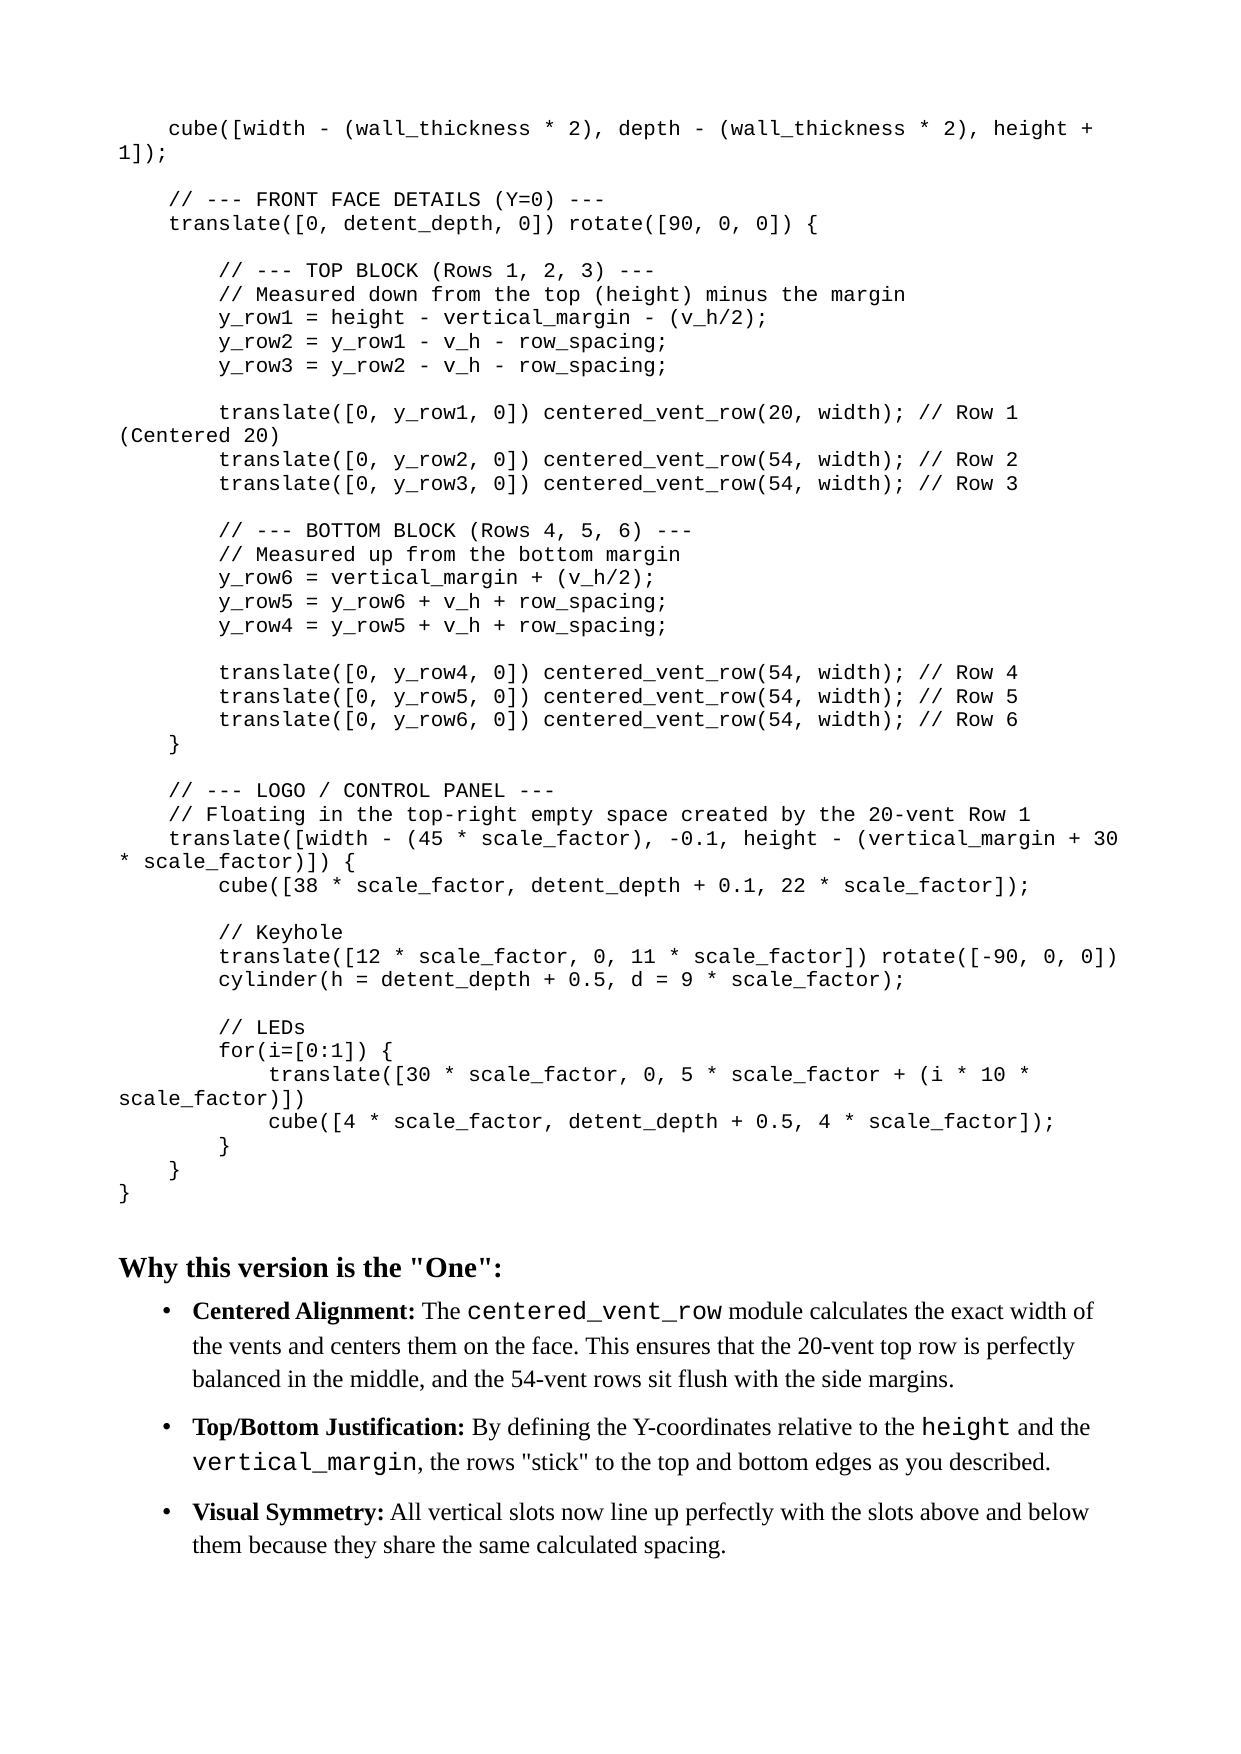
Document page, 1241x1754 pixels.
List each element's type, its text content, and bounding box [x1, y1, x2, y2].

text // --- FRONT FACE DETAILS (Y=0) --- [118, 189, 1122, 213]
text translate([0, detent_depth, 0]) rotate([90, 0, 0]) { [118, 213, 1122, 236]
text // --- TOP BLOCK (Rows 1, 2, 3) --- [118, 260, 1122, 284]
text translate([0, y_row6, 0]) centered_vent_row(54, width); // Row 6 [118, 709, 1122, 733]
text translate([0, y_row1, 0]) centered_vent_row(20, width); // Row 1 (Centered 20) [118, 402, 1122, 449]
text translate([0, y_row5, 0]) centered_vent_row(54, width); // Row 5 [118, 686, 1122, 709]
text // LEDs [118, 1017, 1122, 1040]
text translate([0, y_row2, 0]) centered_vent_row(54, width); // Row 2 [118, 449, 1122, 473]
text // Measured down from the top (height) minus the margin [118, 284, 1122, 307]
text } [118, 1135, 1122, 1158]
text translate([12 * scale_factor, 0, 11 * scale_factor]) rotate([-90, 0, 0]) [118, 946, 1122, 969]
text // Keyhole [118, 922, 1122, 946]
text } [118, 733, 1122, 757]
text // --- BOTTOM BLOCK (Rows 4, 5, 6) --- [118, 520, 1122, 544]
text y_row3 = y_row2 - v_h - row_spacing; [118, 354, 1122, 378]
text cube([38 * scale_factor, detent_depth + 0.1, 22 * scale_factor]); [118, 875, 1122, 898]
text cube([width - (wall_thickness * 2), depth - (wall_thickness * 2), height + 1]); [118, 118, 1122, 165]
text y_row4 = y_row5 + v_h + row_spacing; [118, 615, 1122, 638]
text cylinder(h = detent_depth + 0.5, d = 9 * scale_factor); [118, 969, 1122, 993]
text y_row2 = y_row1 - v_h - row_spacing; [118, 331, 1122, 354]
text // --- LOGO / CONTROL PANEL --- [118, 780, 1122, 804]
text } [118, 1158, 1122, 1182]
text cube([4 * scale_factor, detent_depth + 0.5, 4 * scale_factor]); [118, 1111, 1122, 1135]
text translate([30 * scale_factor, 0, 5 * scale_factor + (i * 10 * scale_factor)]) [118, 1064, 1122, 1111]
text // Measured up from the bottom margin [118, 544, 1122, 567]
text y_row6 = vertical_margin + (v_h/2); [118, 567, 1122, 591]
text } [118, 1182, 1122, 1206]
list Top/Bottom Justification: By defining the Y-coordinates relative to the height and the vertical_margin, the rows "stick" to the top and bottom edges as you described. [162, 1412, 1122, 1478]
text translate([width - (45 * scale_factor), -0.1, height - (vertical_margin + 30 * scale_factor)]) { [118, 827, 1122, 875]
text y_row1 = height - vertical_margin - (v_h/2); [118, 307, 1122, 331]
text // Floating in the top-right empty space created by the 20-vent Row 1 [118, 804, 1122, 827]
text for(i=[0:1]) { [118, 1040, 1122, 1064]
list Visual Symmetry: All vertical slots now line up perfectly with the slots above and below them because they share the same calculated spacing. [162, 1497, 1122, 1558]
list Centered Alignment: The centered_vent_row module calculates the exact width of the vents and centers them on the face. This ensures that the 20-vent top row is perfectly balanced in the middle, and the 54-vent rows sit flush with the side margins. [162, 1296, 1122, 1393]
text y_row5 = y_row6 + v_h + row_spacing; [118, 591, 1122, 615]
subtitle Why this version is the "One": [118, 1250, 1122, 1283]
text translate([0, y_row4, 0]) centered_vent_row(54, width); // Row 4 [118, 662, 1122, 686]
text translate([0, y_row3, 0]) centered_vent_row(54, width); // Row 3 [118, 473, 1122, 496]
